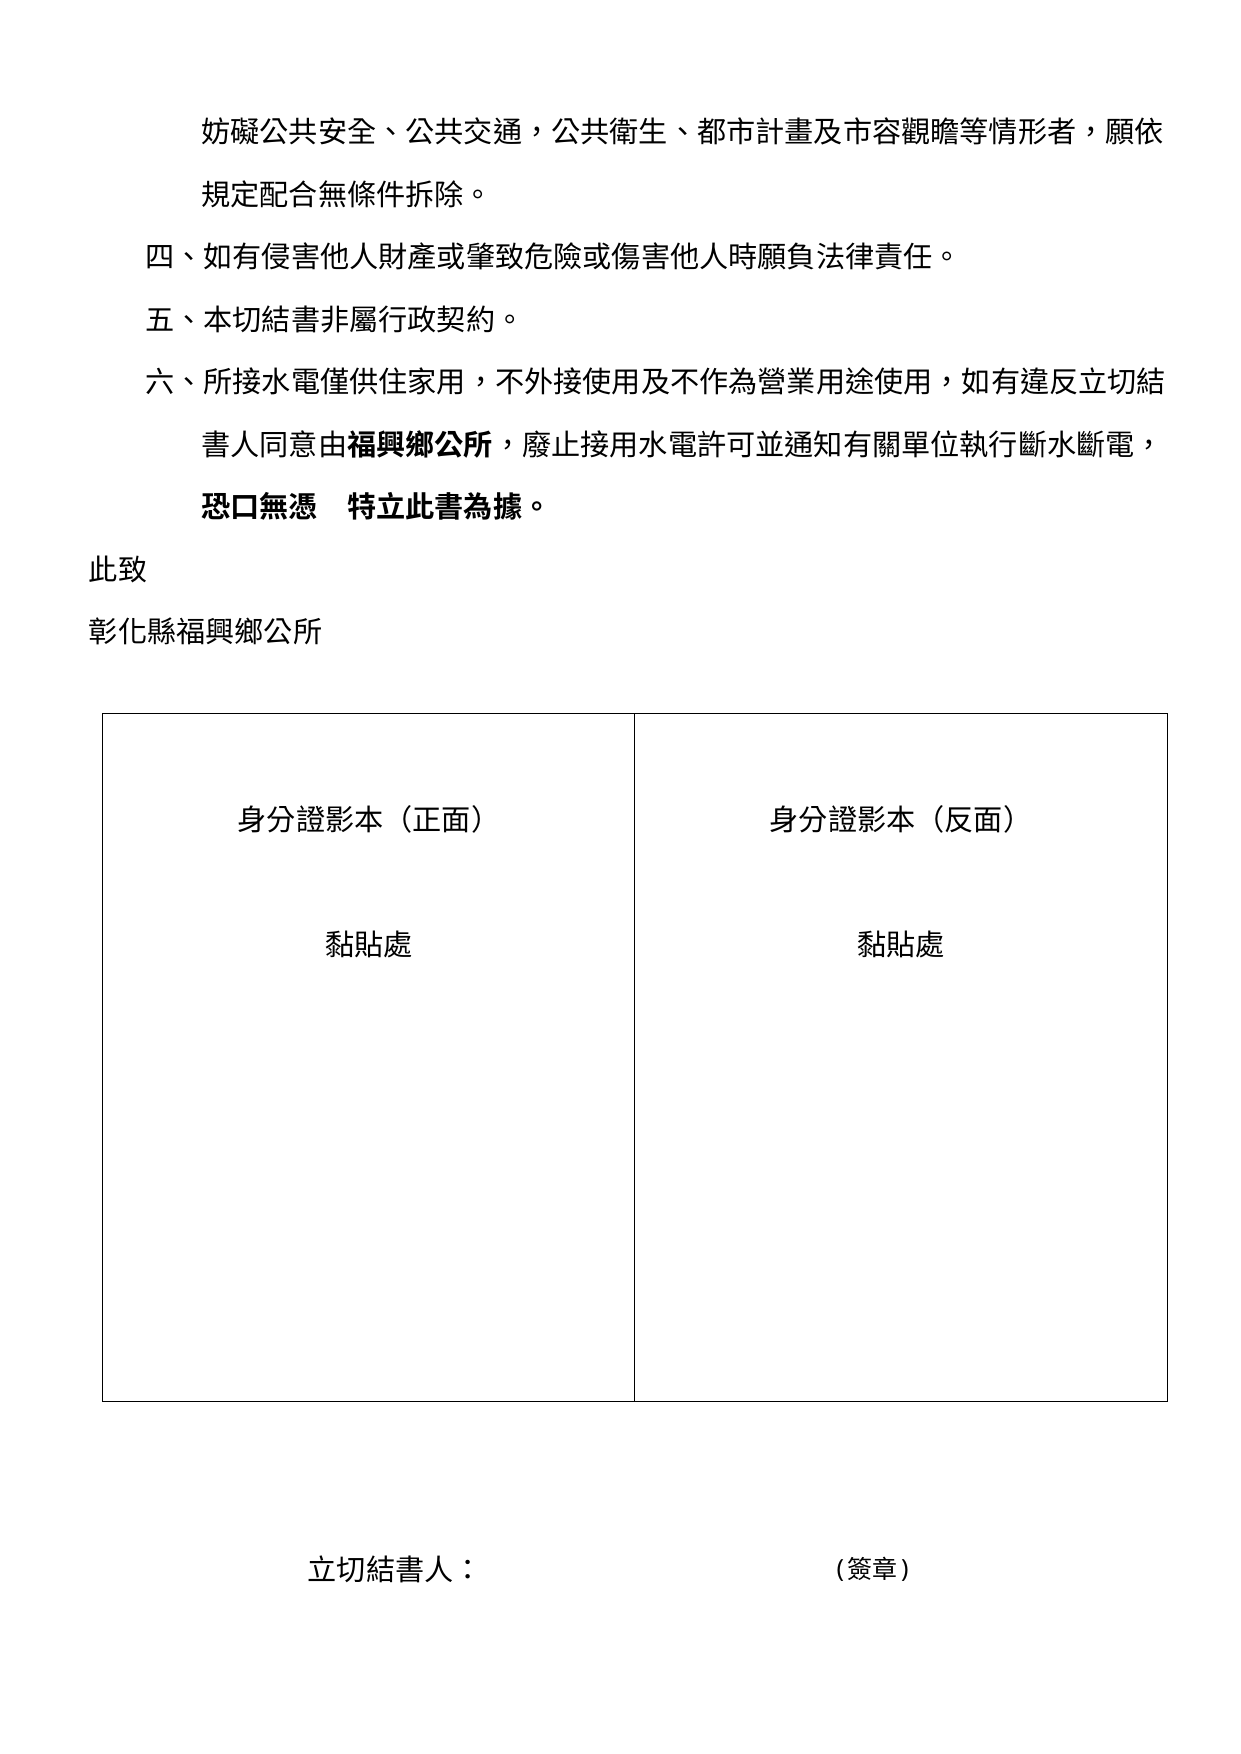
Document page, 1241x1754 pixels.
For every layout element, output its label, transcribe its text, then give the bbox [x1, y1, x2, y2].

text 立切結書人： (簽章) [89, 1526, 1181, 1588]
text 六、所接水電僅供住家用，不外接使用及不作為營業用途使用，如有違反立切結書人同意由福興鄉公所，廢止接用水電許可並通知有關單位執行斷水斷電，恐口無憑 特立此書為據。 [145, 338, 1181, 526]
table_header 身分證影本（反面） 黏貼處 [635, 714, 1167, 1401]
text 四、如有侵害他人財產或肇致危險或傷害他人時願負法律責任。 [145, 213, 1181, 276]
text 妨礙公共安全、公共交通，公共衛生、都市計畫及市容觀瞻等情形者，願依規定配合無條件拆除。 [145, 88, 1181, 213]
text 彰化縣福興鄉公所 [89, 588, 1181, 651]
text 此致 [89, 526, 1181, 588]
text 五、本切結書非屬行政契約。 [145, 276, 1181, 338]
table_header 身分證影本（正面） 黏貼處 [103, 714, 634, 1401]
